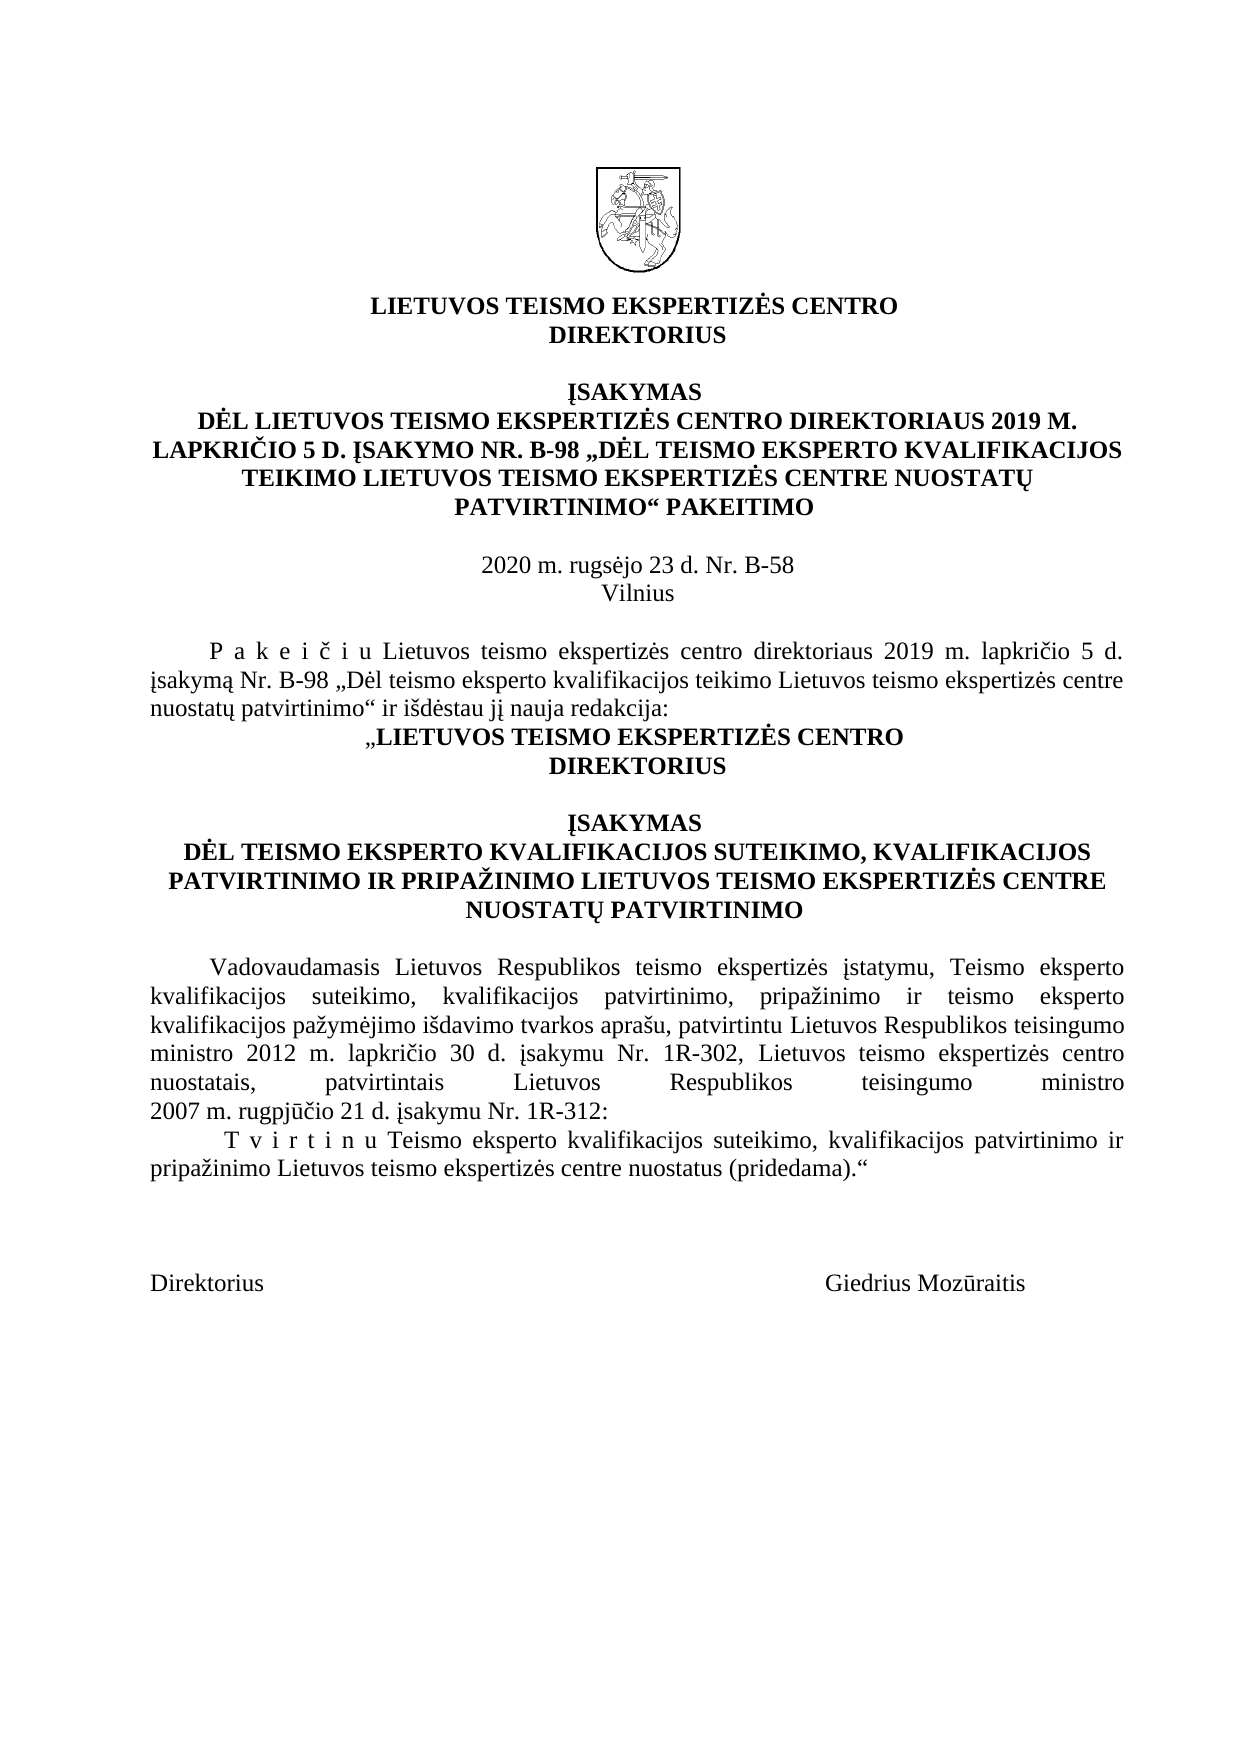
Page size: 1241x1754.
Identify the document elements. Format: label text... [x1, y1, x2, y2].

text „LIETUVOS TEISMO EKSPERTIZĖS CENTRO [150, 722, 1125, 751]
text LIETUVOS TEISMO EKSPERTIZĖS CENTRO [150, 291, 1125, 320]
text DĖL LIETUVOS TEISMO EKSPERTIZĖS CENTRO DIREKTORIAUS 2019 M. LAPKRIČIO 5 D. ĮSAKYMO NR. B-98 „DĖL TEISMO EKSPERTO KVALIFIKACIJOS TEIKIMO LIETUVOS TEISMO EKSPERTIZĖS CENTRE NUOSTATŲ PATVIRTINIMO“ PAKEITIMO [150, 406, 1125, 521]
text Vilnius [150, 578, 1125, 607]
text DĖL TEISMO EKSPERTO KVALIFIKACIJOS SUTEIKIMO, KVALIFIKACIJOS PATVIRTINIMO IR PRIPAŽINIMO LIETUVOS TEISMO EKSPERTIZĖS CENTRE NUOSTATŲ PATVIRTINIMO [150, 837, 1125, 923]
text ĮSAKYMAS [150, 377, 1125, 406]
text Vadovaudamasis Lietuvos Respublikos teismo ekspertizės įstatymu, Teismo eksperto kvalifikacijos suteikimo, kvalifikacijos patvirtinimo, pripažinimo ir teismo eksperto kvalifikacijos pažymėjimo išdavimo tvarkos aprašu, patvirtintu Lietuvos Respublikos teisingumo ministro 2012 m. lapkričio 30 d. įsakymu Nr. 1R-302, Lietuvos teismo ekspertizės centro nuostatais, patvirtintais Lietuvos Respublikos teisingumo ministro 2007 m. rugpjūčio 21 d. įsakymu Nr. 1R-312: [150, 952, 1125, 1125]
text DIREKTORIUS [150, 320, 1125, 348]
text P a k e i č i u Lietuvos teismo ekspertizės centro direktoriaus 2019 m. lapkričio 5 d. įsakymą Nr. B-98 „Dėl teismo eksperto kvalifikacijos teikimo Lietuvos teismo ekspertizės centre nuostatų patvirtinimo“ ir išdėstau jį nauja redakcija: [150, 636, 1125, 722]
text ĮSAKYMAS [150, 808, 1125, 837]
text DIREKTORIUS [150, 751, 1125, 780]
text Direktorius Giedrius Mozūraitis [150, 1268, 1125, 1297]
text 2020 m. rugsėjo 23 d. Nr. B-58 [150, 550, 1125, 578]
text T v i r t i n u Teismo eksperto kvalifikacijos suteikimo, kvalifikacijos patvirtinimo ir pripažinimo Lietuvos teismo ekspertizės centre nuostatus (pridedama).“ [150, 1125, 1125, 1182]
